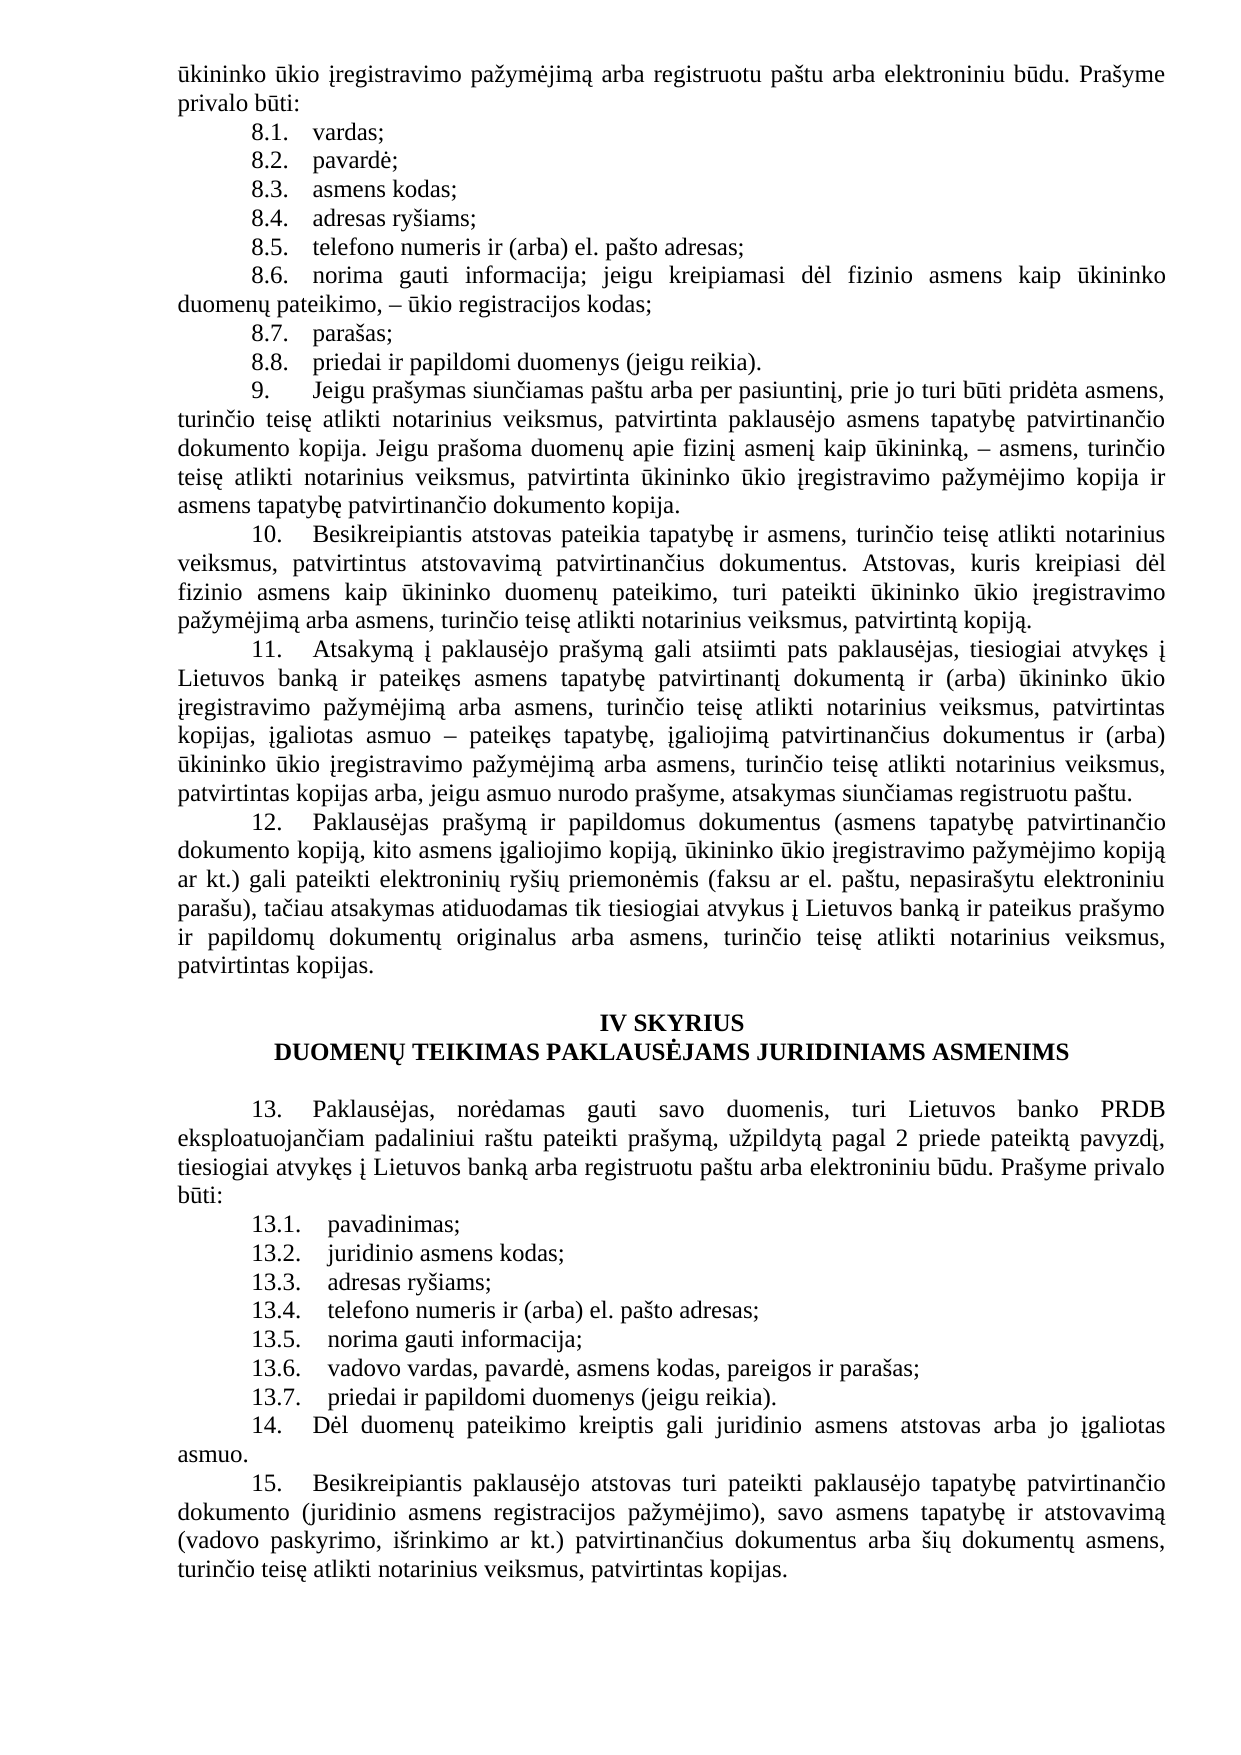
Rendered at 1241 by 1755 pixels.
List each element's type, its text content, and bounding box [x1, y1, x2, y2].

text 8.5. telefono numeris ir (arba) el. pašto adresas; [177, 232, 1166, 260]
text 12. Paklausėjas prašymą ir papildomus dokumentus (asmens tapatybę patvirtinančio dokumento kopiją, kito asmens įgaliojimo kopiją, ūkininko ūkio įregistravimo pažymėjimo kopiją ar kt.) gali pateikti elektroninių ryšių priemonėmis (faksu ar el. paštu, nepasirašytu elektroniniu parašu), tačiau atsakymas atiduodamas tik tiesiogiai atvykus į Lietuvos banką ir pateikus prašymo ir papildomų dokumentų originalus arba asmens, turinčio teisę atlikti notarinius veiksmus, patvirtintas kopijas. [177, 807, 1166, 979]
text 15. Besikreipiantis paklausėjo atstovas turi pateikti paklausėjo tapatybę patvirtinančio dokumento (juridinio asmens registracijos pažymėjimo), savo asmens tapatybę ir atstovavimą (vadovo paskyrimo, išrinkimo ar kt.) patvirtinančius dokumentus arba šių dokumentų asmens, turinčio teisę atlikti notarinius veiksmus, patvirtintas kopijas. [177, 1468, 1166, 1583]
text 13.7. priedai ir papildomi duomenys (jeigu reikia). [177, 1382, 1166, 1410]
text 13.3. adresas ryšiams; [177, 1267, 1166, 1295]
text 8.1. vardas; [177, 117, 1166, 145]
text 13.5. norima gauti informacija; [177, 1324, 1166, 1353]
text 13.2. juridinio asmens kodas; [177, 1238, 1166, 1267]
text 10. Besikreipiantis atstovas pateikia tapatybę ir asmens, turinčio teisę atlikti notarinius veiksmus, patvirtintus atstovavimą patvirtinančius dokumentus. Atstovas, kuris kreipiasi dėl fizinio asmens kaip ūkininko duomenų pateikimo, turi pateikti ūkininko ūkio įregistravimo pažymėjimą arba asmens, turinčio teisę atlikti notarinius veiksmus, patvirtintą kopiją. [177, 519, 1166, 634]
text 8.2. pavardė; [177, 145, 1166, 174]
text 8.7. parašas; [177, 318, 1166, 347]
text 14. Dėl duomenų pateikimo kreiptis gali juridinio asmens atstovas arba jo įgaliotas asmuo. [177, 1410, 1166, 1468]
text 13.4. telefono numeris ir (arba) el. pašto adresas; [177, 1295, 1166, 1324]
text 8.4. adresas ryšiams; [177, 203, 1166, 232]
text 8.3. asmens kodas; [177, 174, 1166, 203]
text IV SKYRIUS [177, 1008, 1166, 1037]
text 8.6. norima gauti informacija; jeigu kreipiamasi dėl fizinio asmens kaip ūkininko duomenų pateikimo, – ūkio registracijos kodas; [177, 260, 1166, 318]
text 8.8. priedai ir papildomi duomenys (jeigu reikia). [177, 347, 1166, 375]
text ūkininko ūkio įregistravimo pažymėjimą arba registruotu paštu arba elektroniniu būdu. Prašyme privalo būti: [177, 59, 1166, 117]
text 9. Jeigu prašymas siunčiamas paštu arba per pasiuntinį, prie jo turi būti pridėta asmens, turinčio teisę atlikti notarinius veiksmus, patvirtinta paklausėjo asmens tapatybę patvirtinančio dokumento kopija. Jeigu prašoma duomenų apie fizinį asmenį kaip ūkininką, – asmens, turinčio teisę atlikti notarinius veiksmus, patvirtinta ūkininko ūkio įregistravimo pažymėjimo kopija ir asmens tapatybę patvirtinančio dokumento kopija. [177, 375, 1166, 519]
text 11. Atsakymą į paklausėjo prašymą gali atsiimti pats paklausėjas, tiesiogiai atvykęs į Lietuvos banką ir pateikęs asmens tapatybę patvirtinantį dokumentą ir (arba) ūkininko ūkio įregistravimo pažymėjimą arba asmens, turinčio teisę atlikti notarinius veiksmus, patvirtintas kopijas, įgaliotas asmuo – pateikęs tapatybę, įgaliojimą patvirtinančius dokumentus ir (arba) ūkininko ūkio įregistravimo pažymėjimą arba asmens, turinčio teisę atlikti notarinius veiksmus, patvirtintas kopijas arba, jeigu asmuo nurodo prašyme, atsakymas siunčiamas registruotu paštu. [177, 634, 1166, 807]
text 13.6. vadovo vardas, pavardė, asmens kodas, pareigos ir parašas; [177, 1353, 1166, 1382]
text DUOMENŲ TEIKIMAS PAKLAUSĖJAMS JURIDINIAMS ASMENIMS [177, 1037, 1166, 1065]
text 13. Paklausėjas, norėdamas gauti savo duomenis, turi Lietuvos banko PRDB eksploatuojančiam padaliniui raštu pateikti prašymą, užpildytą pagal 2 priede pateiktą pavyzdį, tiesiogiai atvykęs į Lietuvos banką arba registruotu paštu arba elektroniniu būdu. Prašyme privalo būti: [177, 1094, 1166, 1209]
text 13.1. pavadinimas; [177, 1209, 1166, 1238]
